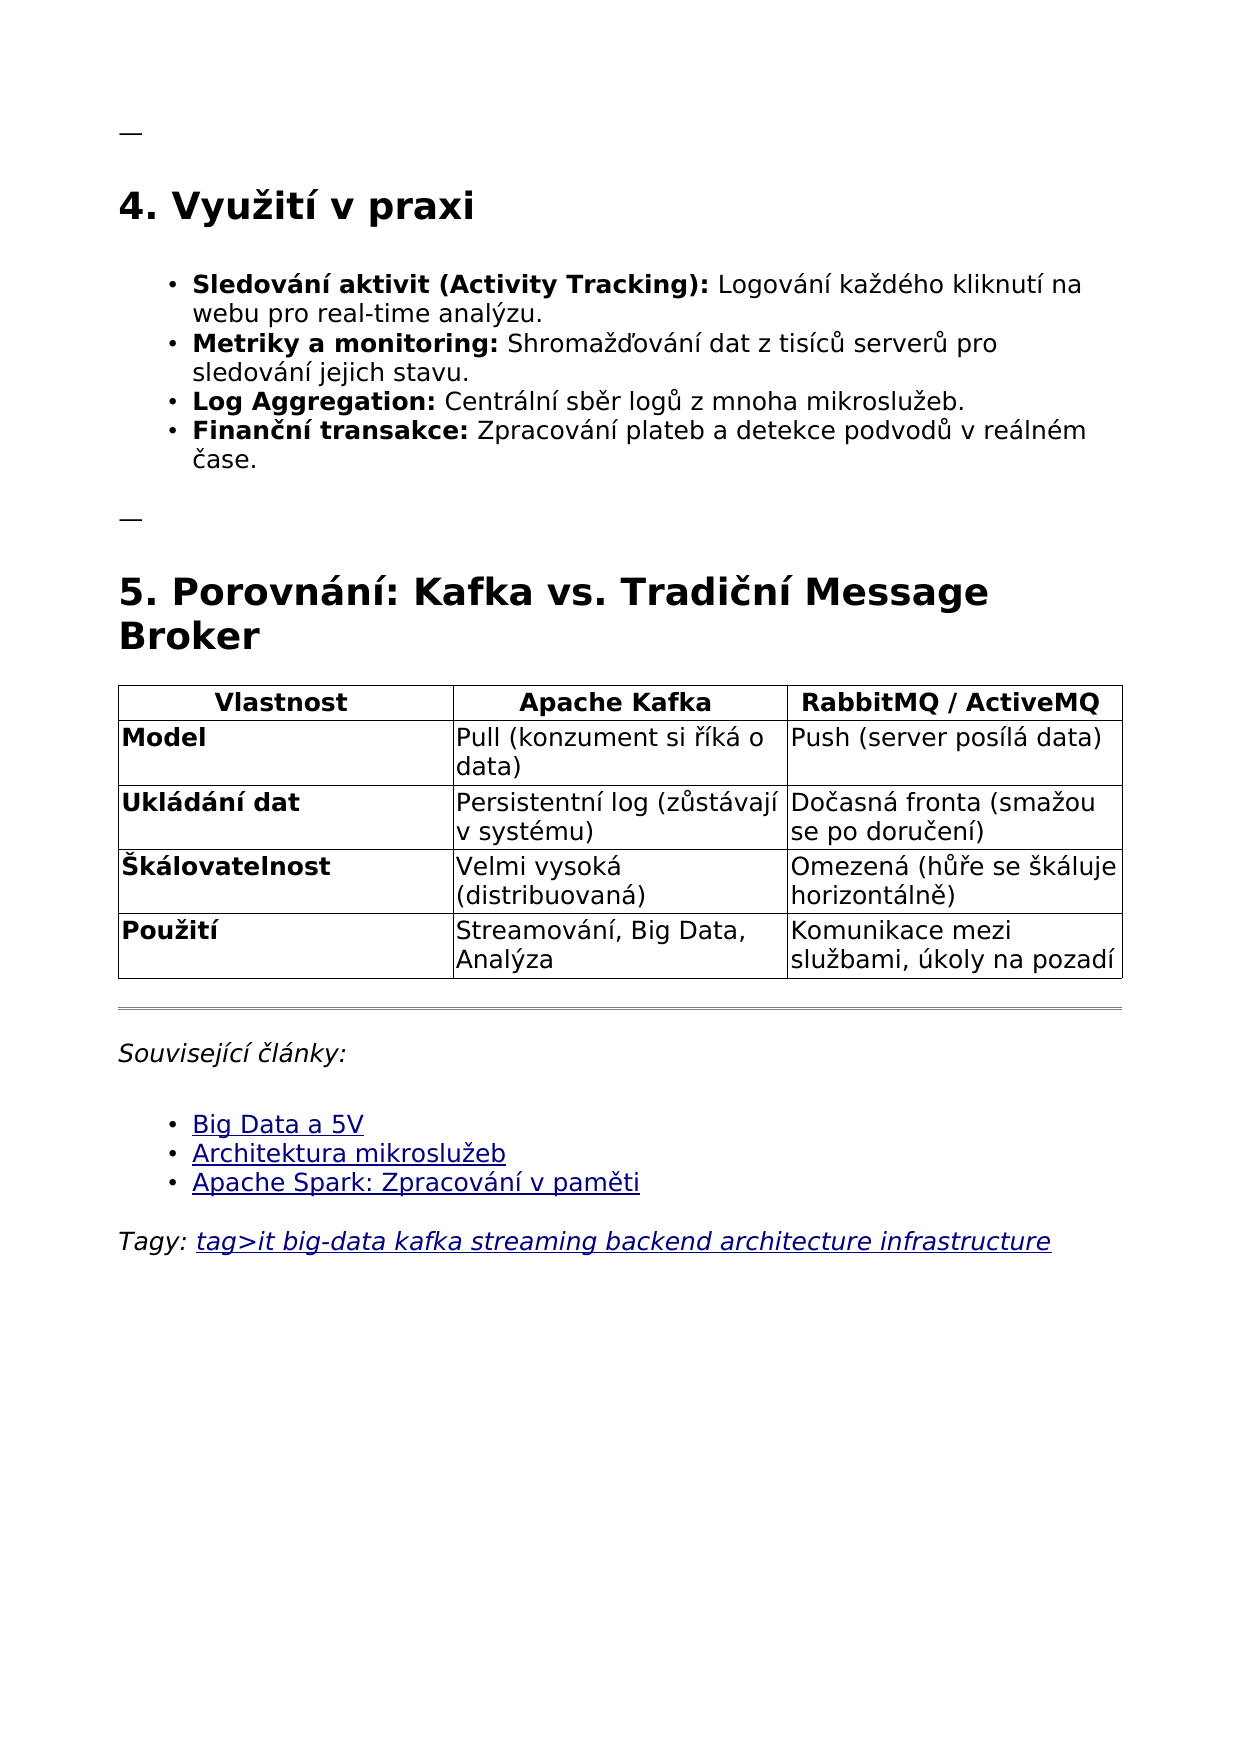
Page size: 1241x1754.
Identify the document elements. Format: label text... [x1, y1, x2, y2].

text Související články: [118, 1039, 1122, 1068]
list Apache Spark: Zpracování v paměti [177, 1168, 1122, 1197]
table_cell Škálovatelnost [119, 850, 453, 913]
table_cell Omezená (hůře se škáluje horizontálně) [788, 850, 1122, 913]
text — [118, 118, 1122, 147]
table_cell Persistentní log (zůstávají v systému) [454, 786, 787, 849]
table_header Apache Kafka [454, 686, 787, 720]
list Finanční transakce: Zpracování plateb a detekce podvodů v reálném čase. [177, 416, 1122, 474]
subtitle 5. Porovnání: Kafka vs. Tradiční Message Broker [118, 571, 1122, 658]
table_cell Dočasná fronta (smažou se po doručení) [788, 786, 1122, 849]
table_cell Pull (konzument si říká o data) [454, 721, 787, 785]
list Metriky a monitoring: Shromažďování dat z tisíců serverů pro sledování jejich stavu. [177, 329, 1122, 387]
table_cell Velmi vysoká (distribuovaná) [454, 850, 787, 913]
table_header RabbitMQ / ActiveMQ [788, 686, 1122, 720]
text — [118, 504, 1122, 533]
list Architektura mikroslužeb [177, 1139, 1122, 1168]
subtitle 4. Využití v praxi [118, 185, 1122, 228]
table_cell Použití [119, 914, 453, 977]
table_cell Streamování, Big Data, Analýza [454, 914, 787, 977]
list Log Aggregation: Centrální sběr logů z mnoha mikroslužeb. [177, 387, 1122, 416]
list Sledování aktivit (Activity Tracking): Logování každého kliknutí na webu pro real-time analýzu. [177, 270, 1122, 329]
list Big Data a 5V [177, 1110, 1122, 1139]
table_cell Model [119, 721, 453, 785]
table_cell Push (server posílá data) [788, 721, 1122, 785]
table_cell Ukládání dat [119, 786, 453, 849]
text Tagy: tag>it big-data kafka streaming backend architecture infrastructure [118, 1227, 1122, 1256]
table_cell Komunikace mezi službami, úkoly na pozadí [788, 914, 1122, 977]
table_header Vlastnost [119, 686, 453, 720]
